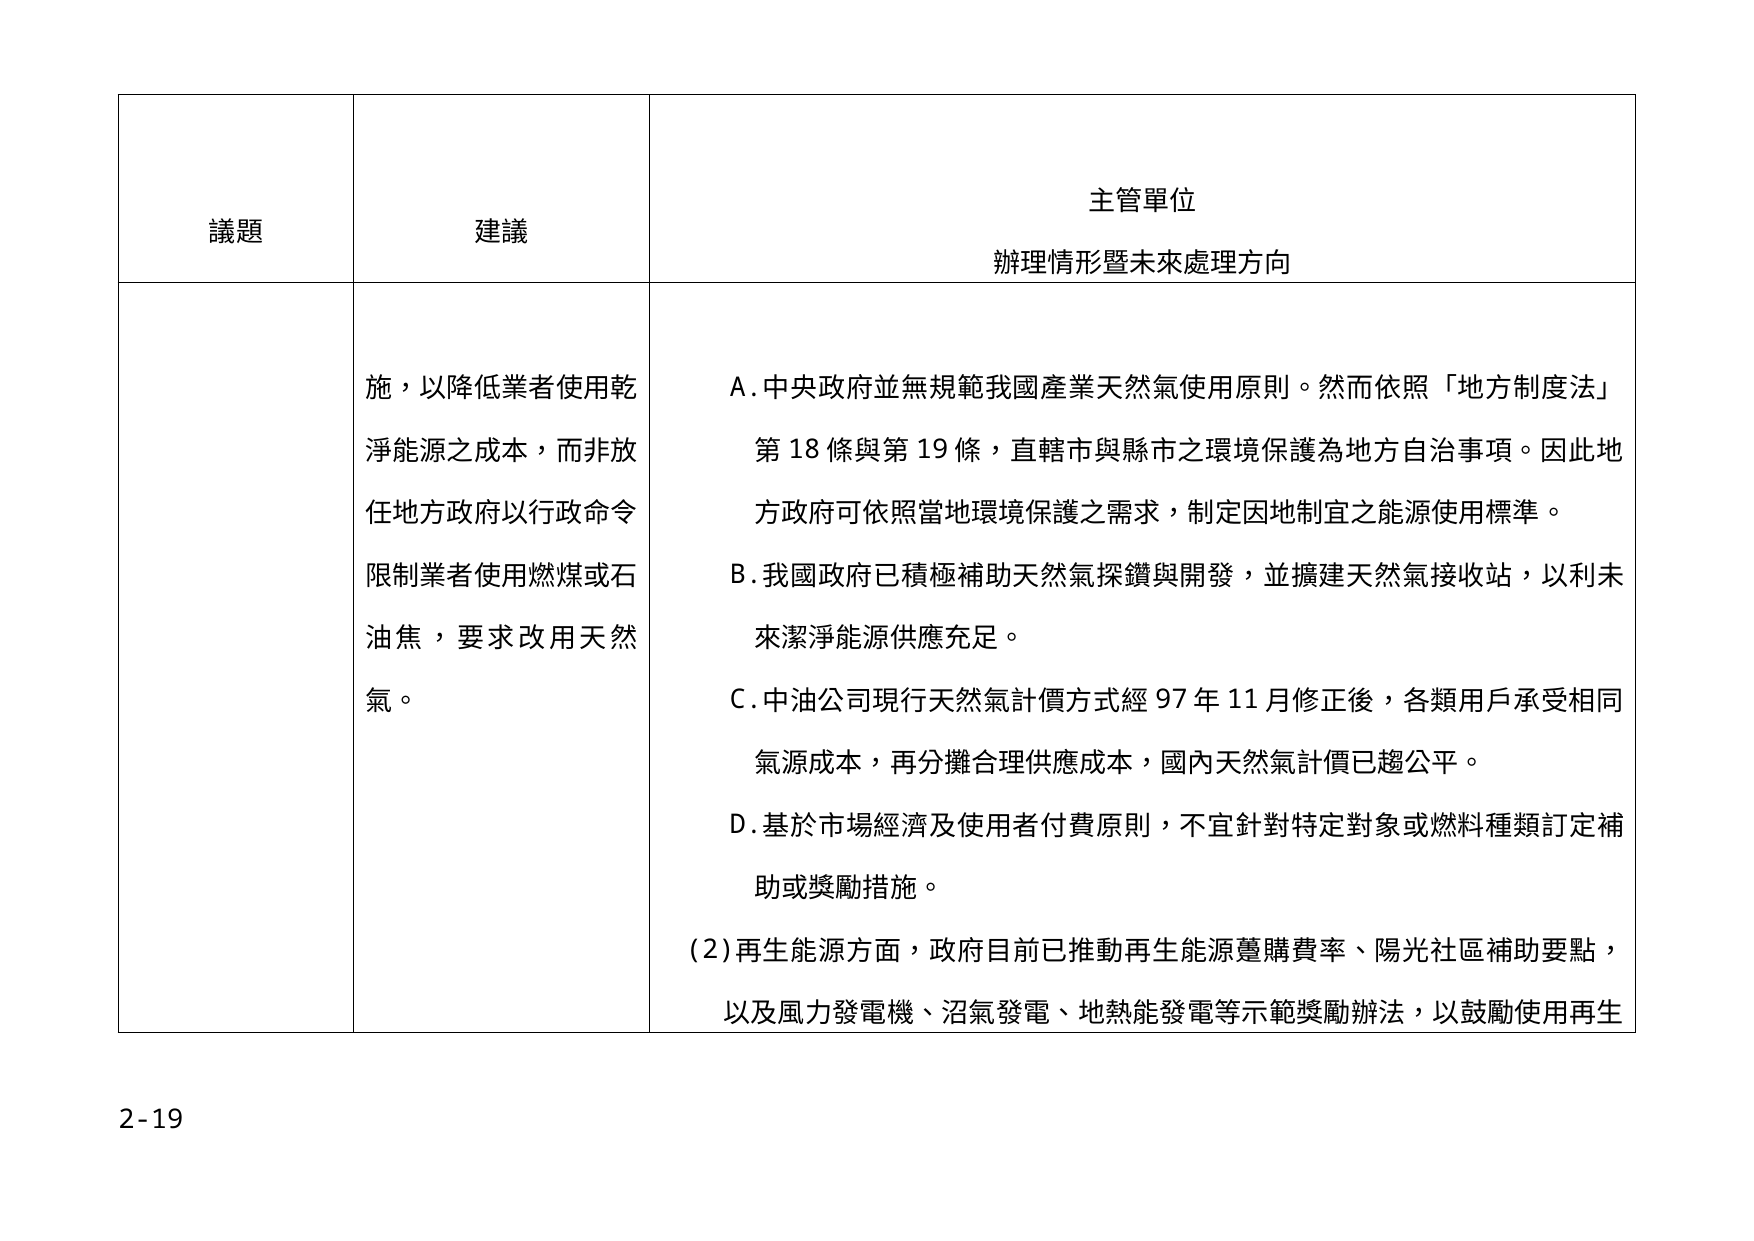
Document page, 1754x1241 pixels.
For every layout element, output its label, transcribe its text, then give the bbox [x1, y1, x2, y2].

table_header 建議 [354, 95, 649, 282]
table_cell [119, 283, 353, 1032]
table_cell 施，以降低業者使用乾淨能源之成本，而非放任地方政府以行政命令限制業者使用燃煤或石油焦，要求改用天然氣。 [354, 283, 649, 1032]
table_header 主管單位 辦理情形暨未來處理方向 [650, 95, 1635, 282]
table_header 議題 [119, 95, 353, 282]
table_cell A.中央政府並無規範我國產業天然氣使用原則。然而依照「地方制度法」第18條與第19條，直轄市與縣市之環境保護為地方自治事項。因此地方政府可依照當地環境保護之需求，制定因地制宜之能源使用標準。 B.我國政府已積極補助天然氣探鑽與開發，並擴建天然氣接收站，以利未來潔淨能源供應充足。 C.中油公司現行天然氣計價方式經97年11月修正後，各類用戶承受相同氣源成本，再分攤合理供應成本，國內天然氣計價已趨公平。 D.基於市場經濟及使用者付費原則，不宜針對特定對象或燃料種類訂定補助或獎勵措施。 (2)再生能源方面，政府目前已推動再生能源躉購費率、陽光社區補助要點，以及風力發電機、沼氣發電、地熱能發電等示範獎勵辦法，以鼓勵使用再生 [650, 283, 1635, 1032]
